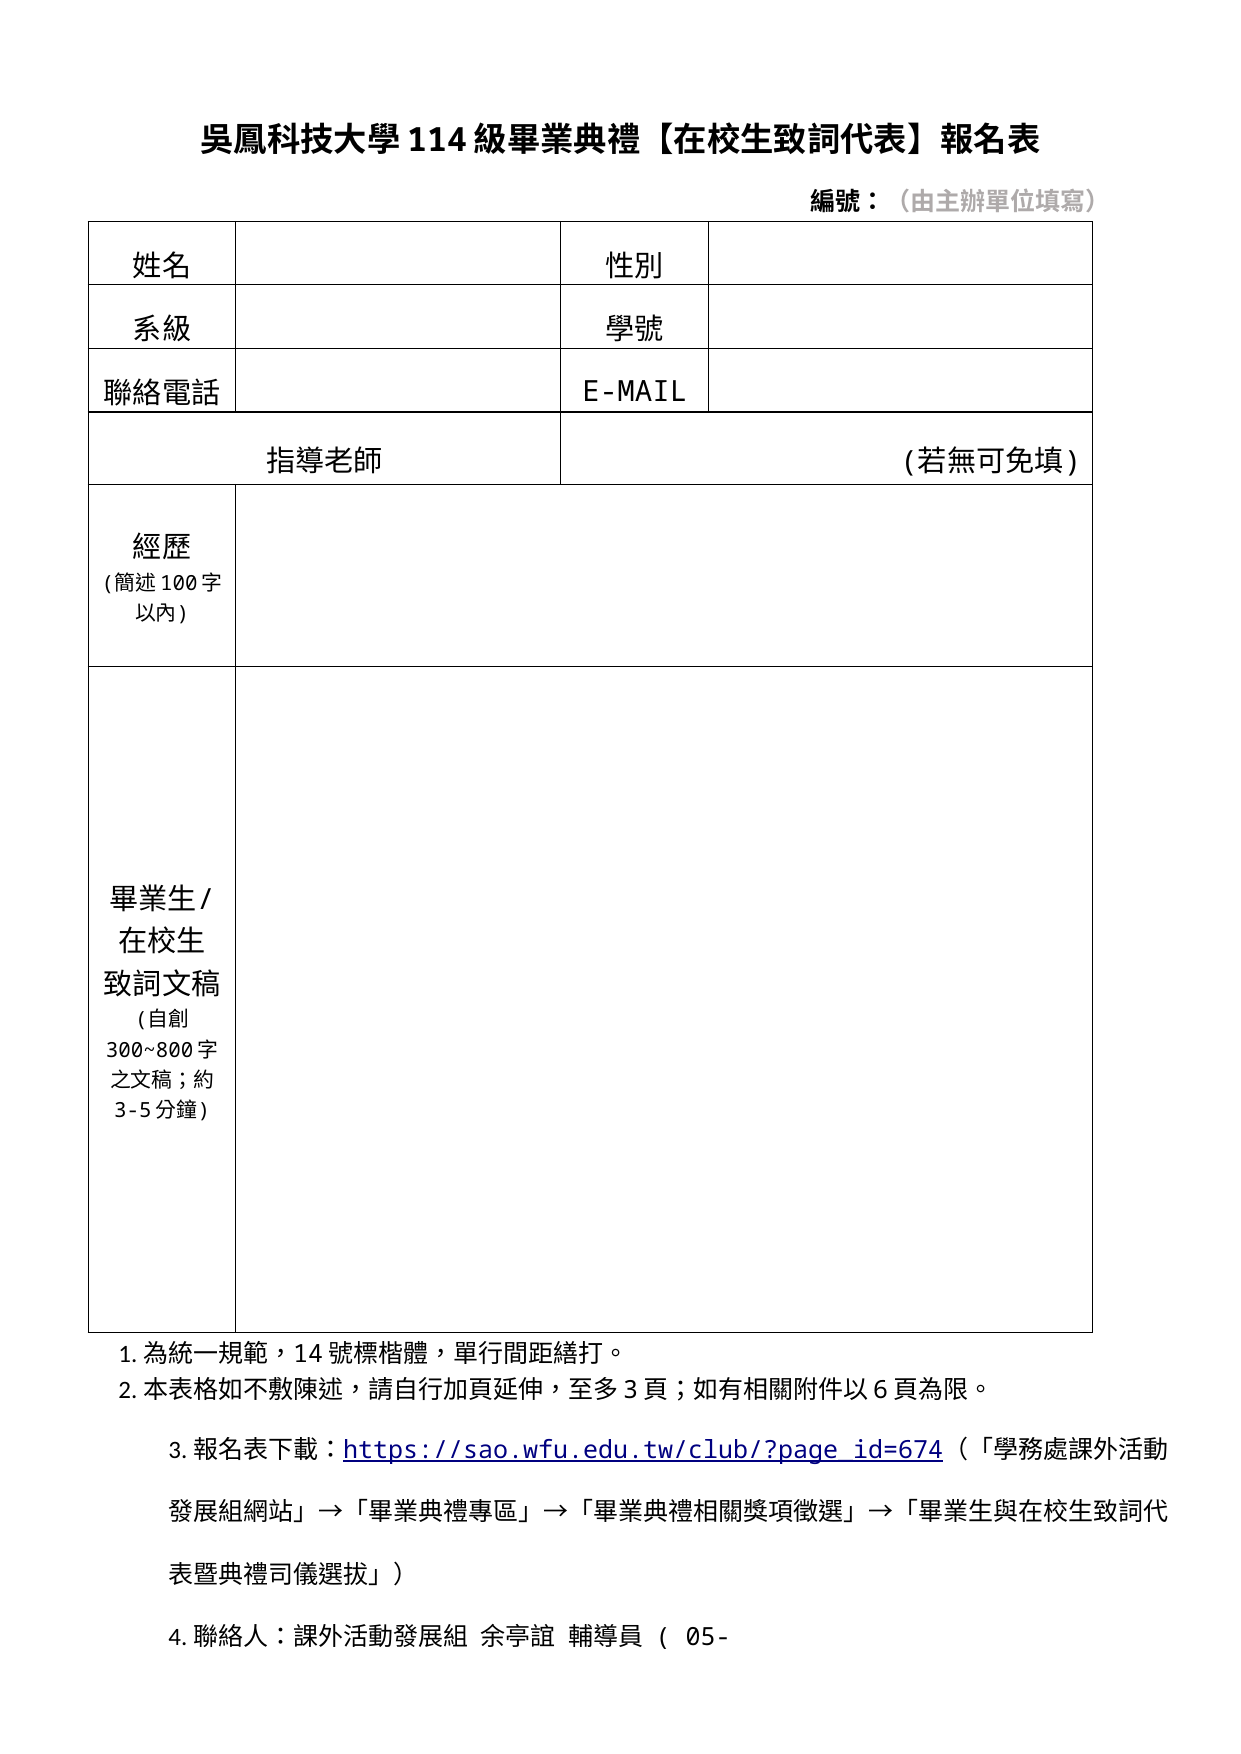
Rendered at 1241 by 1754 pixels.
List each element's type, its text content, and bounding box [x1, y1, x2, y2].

table_cell 指導老師 [89, 413, 560, 484]
table_cell 經歷 (簡述100字以內) [89, 485, 235, 666]
text 吳鳳科技大學114級畢業典禮【在校生致詞代表】報名表 [118, 96, 1122, 158]
table_cell (若無可免填) [561, 413, 1092, 484]
table_header 性別 [561, 222, 708, 284]
table_cell 畢業生/在校生 致詞文稿 (自創300~800字之文稿；約3-5分鐘) [89, 667, 235, 1332]
table_header [236, 222, 560, 284]
text 編號：（由主辦單位填寫） [118, 158, 1122, 221]
table_cell [236, 349, 560, 411]
table_cell [709, 285, 1092, 348]
table_cell 學號 [561, 285, 708, 348]
list 報名表下載：https://sao.wfu.edu.tw/club/?page_id=674（「學務處課外活動發展組網站」→「畢業典禮專區」→「畢業典禮相關獎項徵選」→「畢業生與在校生致詞代表暨典禮司儀選拔」） [168, 1406, 1181, 1593]
table_cell 聯絡電話 [89, 349, 235, 411]
table_cell [236, 667, 1092, 1332]
list 本表格如不敷陳述，請自行加頁延伸，至多3頁；如有相關附件以6頁為限。 [118, 1369, 1122, 1406]
table_cell 系級 [89, 285, 235, 348]
table_header 姓名 [89, 222, 235, 284]
table_header [709, 222, 1092, 284]
table_cell [236, 485, 1092, 666]
list 為統一規範，14號標楷體，單行間距繕打。 [118, 1333, 1122, 1369]
list 聯絡人：課外活動發展組 余亭誼 輔導員 ( 05- [168, 1593, 1196, 1656]
table_cell [236, 285, 560, 348]
table_cell [709, 349, 1092, 411]
table_cell E-MAIL [561, 349, 708, 411]
